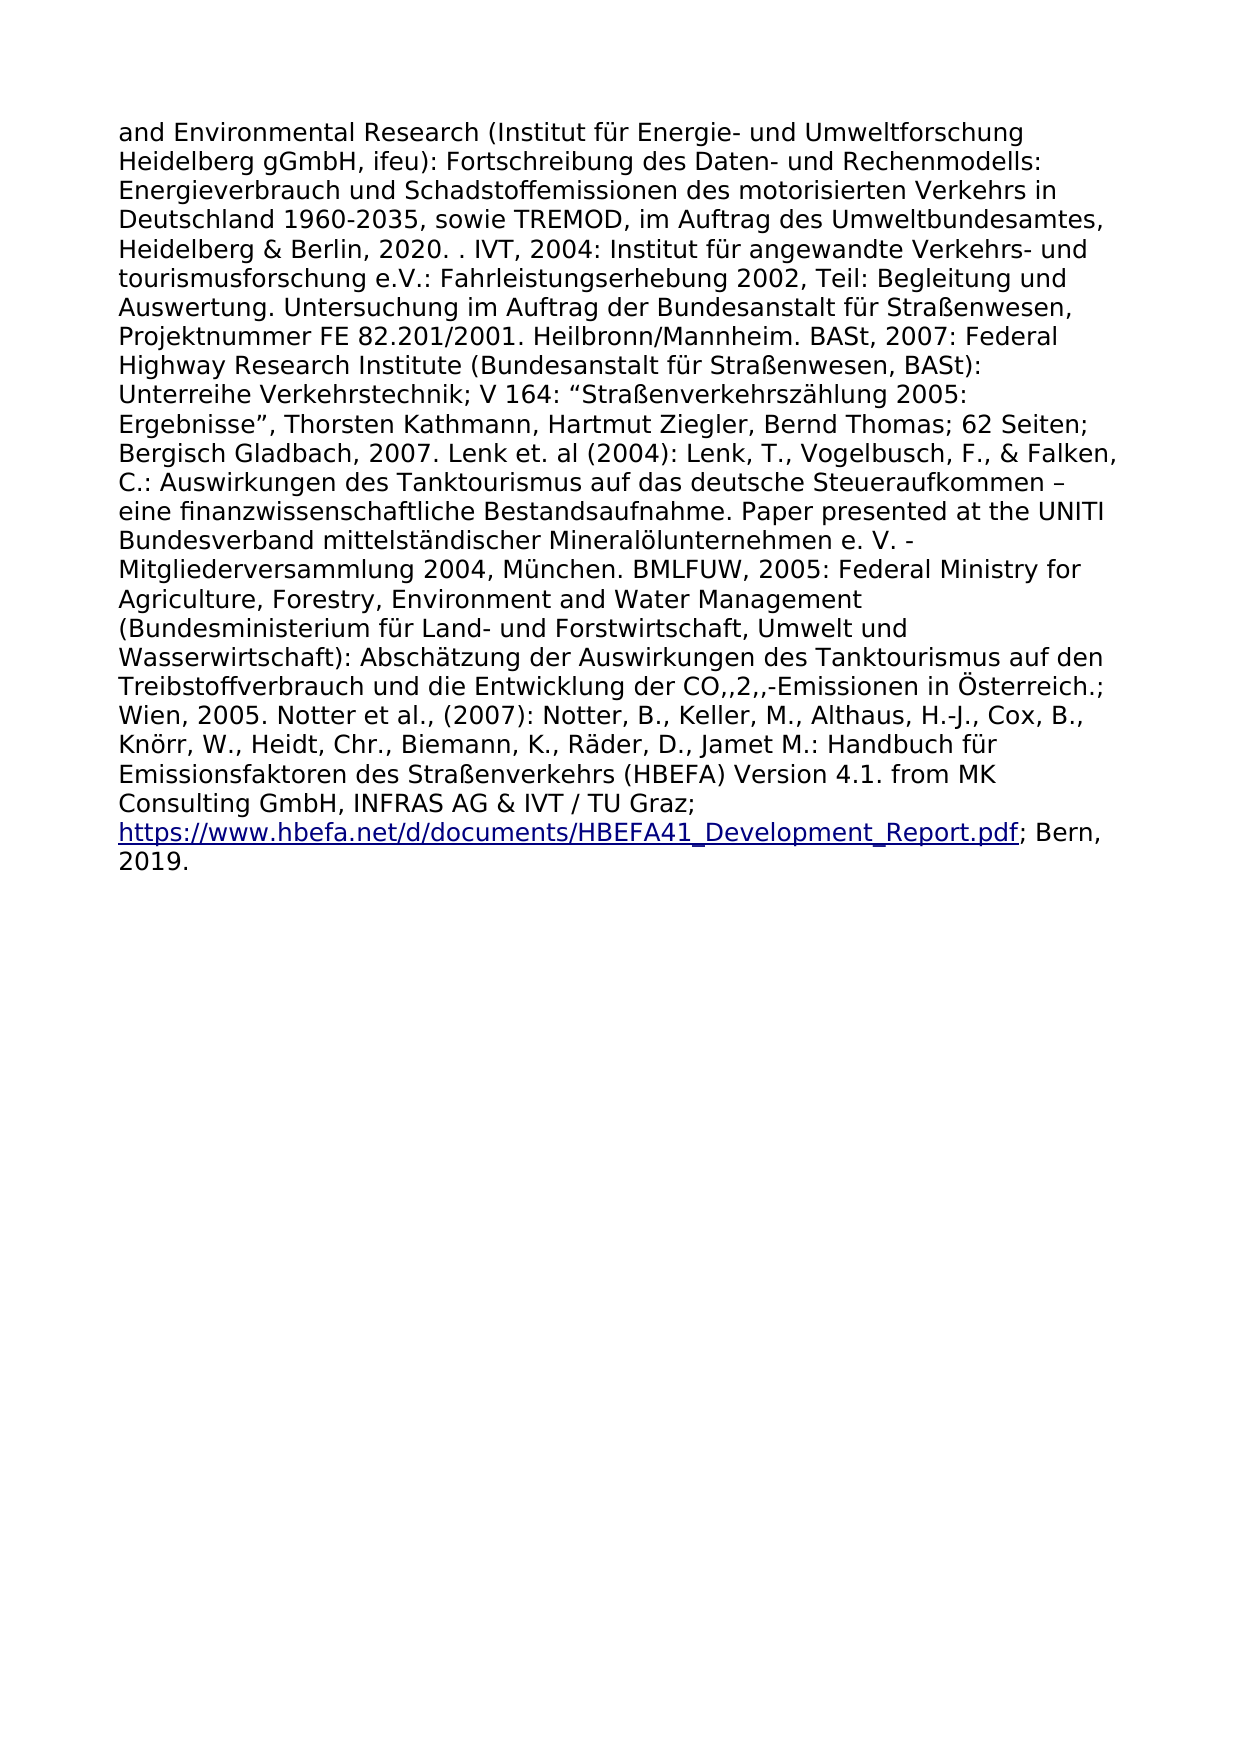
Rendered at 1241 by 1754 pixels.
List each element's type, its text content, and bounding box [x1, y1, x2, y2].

text and Environmental Research (Institut für Energie- und Umweltforschung Heidelberg gGmbH, ifeu): Fortschreibung des Daten- und Rechenmodells: Energieverbrauch und Schadstoffemissionen des motorisierten Verkehrs in Deutschland 1960-2035, sowie TREMOD, im Auftrag des Umweltbundesamtes, Heidelberg & Berlin, 2020. . IVT, 2004: Institut für angewandte Verkehrs- und tourismusforschung e.V.: Fahrleistungserhebung 2002, Teil: Begleitung und Auswertung. Untersuchung im Auftrag der Bundesanstalt für Straßenwesen, Projektnummer FE 82.201/2001. Heilbronn/Mannheim. BASt, 2007: Federal Highway Research Institute (Bundesanstalt für Straßenwesen, BASt): Unterreihe Verkehrstechnik; V 164: “Straßenverkehrszählung 2005: Ergebnisse”, Thorsten Kathmann, Hartmut Ziegler, Bernd Thomas; 62 Seiten; Bergisch Gladbach, 2007. Lenk et. al (2004): Lenk, T., Vogelbusch, F., & Falken, C.: Auswirkungen des Tanktourismus auf das deutsche Steueraufkommen – eine finanzwissenschaftliche Bestandsaufnahme. Paper presented at the UNITI Bundesverband mittelständischer Mineralölunternehmen e. V. - Mitgliederversammlung 2004, München. BMLFUW, 2005: Federal Ministry for Agriculture, Forestry, Environment and Water Management (Bundesministerium für Land- und Forstwirtschaft, Umwelt und Wasserwirtschaft): Abschätzung der Auswirkungen des Tanktourismus auf den Treibstoffverbrauch und die Entwicklung der CO,,2,,-Emissionen in Österreich.; Wien, 2005. Notter et al., (2007): Notter, B., Keller, M., Althaus, H.-J., Cox, B., Knörr, W., Heidt, Chr., Biemann, K., Räder, D., Jamet M.: Handbuch für Emissionsfaktoren des Straßenverkehrs (HBEFA) Version 4.1. from MK Consulting GmbH, INFRAS AG & IVT / TU Graz; https://www.hbefa.net/d/documents/HBEFA41_Development_Report.pdf; Bern, 2019. [118, 118, 1122, 876]
